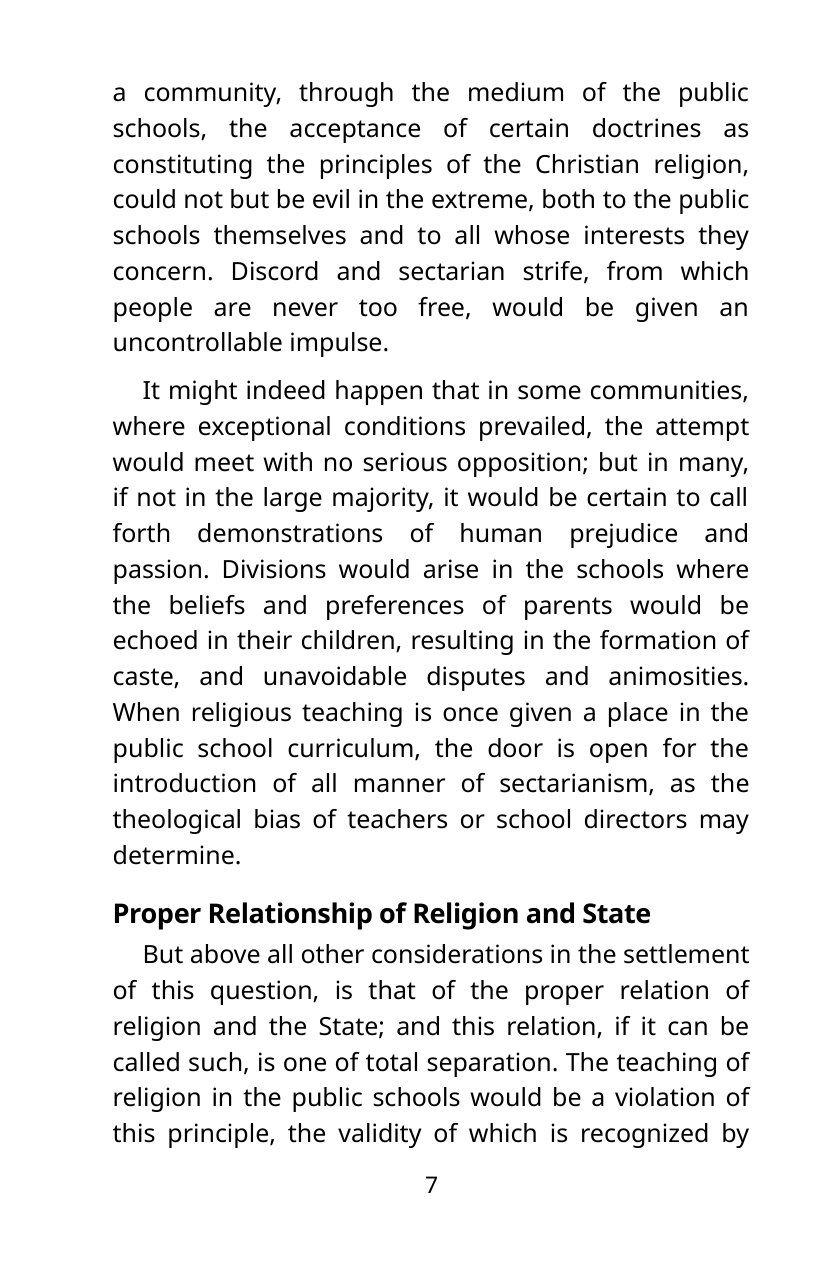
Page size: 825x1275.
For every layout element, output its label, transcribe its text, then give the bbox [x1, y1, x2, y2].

subtitle Proper Relationship of Religion and State [112, 894, 750, 931]
text a community, through the medium of the public schools, the acceptance of certain doctrines as constituting the principles of the Christian religion, could not but be evil in the extreme, both to the public schools themselves and to all whose interests they concern. Discord and sectarian strife, from which people are never too free, would be given an uncontrollable impulse. [112, 75, 750, 359]
text But above all other considerations in the settlement of this question, is that of the proper relation of religion and the State; and this relation, if it can be called such, is one of total separation. The teaching of religion in the public schools would be a violation of this principle, the validity of which is recognized by [112, 937, 750, 1150]
text It might indeed happen that in some communities, where exceptional conditions prevailed, the attempt would meet with no serious opposition; but in many, if not in the large majority, it would be certain to call forth demonstrations of human prejudice and passion. Divisions would arise in the schools where the beliefs and preferences of parents would be echoed in their children, resulting in the formation of caste, and unavoidable disputes and animosities. When religious teaching is once given a place in the public school curriculum, the door is open for the introduction of all manner of sectarianism, as the theological bias of teachers or school directors may determine. [112, 373, 750, 871]
